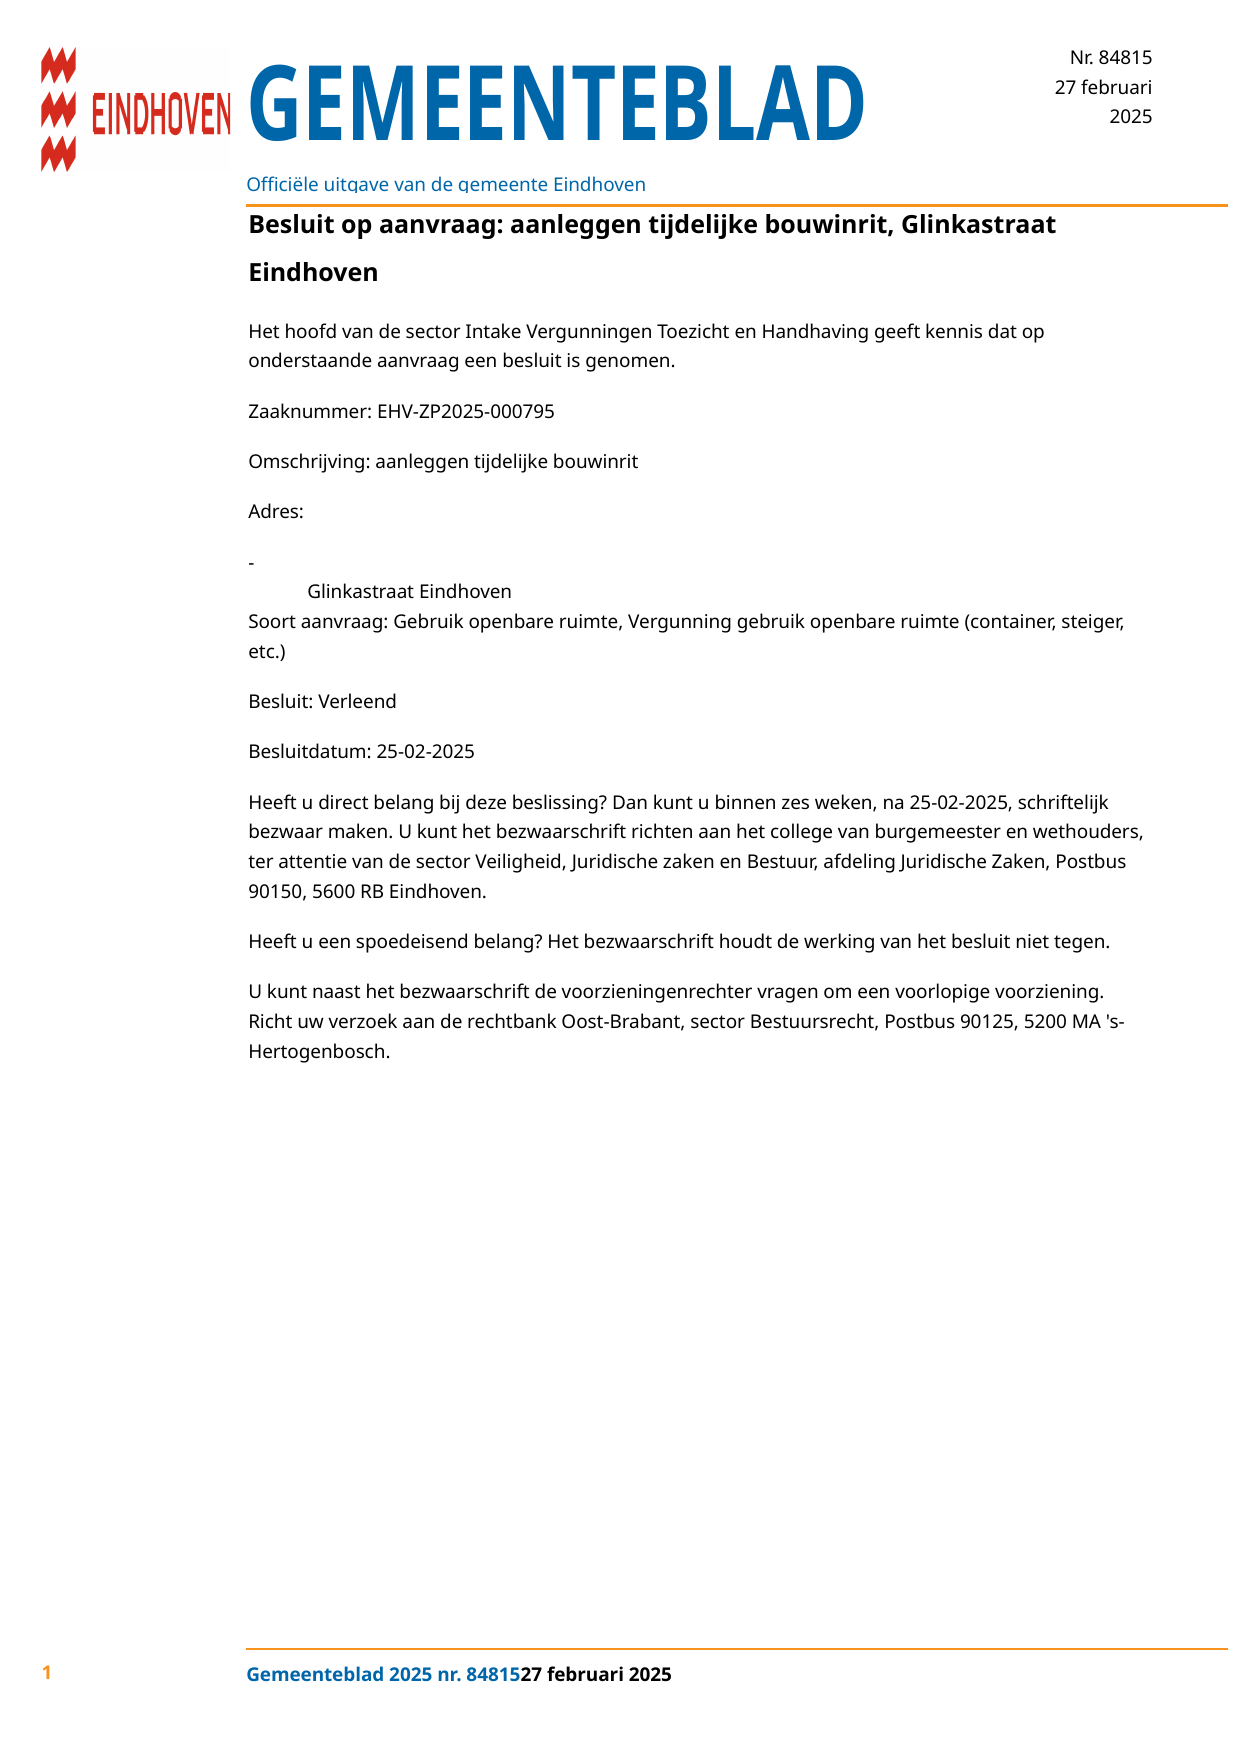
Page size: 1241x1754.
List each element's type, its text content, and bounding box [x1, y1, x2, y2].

text Omschrijving: aanleggen tijdelijke bouwinrit [248, 448, 1152, 474]
picture [41, 47, 231, 172]
text Soort aanvraag: Gebruik openbare ruimte, Vergunning gebruik openbare ruimte (container, steiger, etc.) [248, 608, 1152, 664]
text Zaaknummer: EHV-ZP2025-000795 [248, 398, 1152, 424]
list Glinkastraat Eindhoven [248, 579, 1152, 604]
text Besluit op aanvraag: aanleggen tijdelijke bouwinrit, Glinkastraat Eindhoven [248, 207, 1152, 288]
text Besluit: Verleend [248, 688, 1152, 714]
text Heeft u een spoedeisend belang? Het bezwaarschrift houdt de werking van het besluit niet tegen. [248, 928, 1152, 954]
text U kunt naast het bezwaarschrift de voorzieningenrechter vragen om een voorlopige voorziening. Richt uw verzoek aan de rechtbank Oost-Brabant, sector Bestuursrecht, Postbus 90125, 5200 MA 's-Hertogenbosch. [248, 979, 1152, 1064]
text Besluitdatum: 25-02-2025 [248, 739, 1152, 764]
text Adres: [248, 499, 1152, 524]
text Heeft u direct belang bij deze beslissing? Dan kunt u binnen zes weken, na 25-02-2025, schriftelijk bezwaar maken. U kunt het bezwaarschrift richten aan het college van burgemeester en wethouders, ter attentie van de sector Veiligheid, Juridische zaken en Bestuur, afdeling Juridische Zaken, Postbus 90150, 5600 RB Eindhoven. [248, 789, 1152, 904]
text Het hoofd van de sector Intake Vergunningen Toezicht en Handhaving geeft kennis dat op onderstaande aanvraag een besluit is genomen. [248, 318, 1152, 373]
